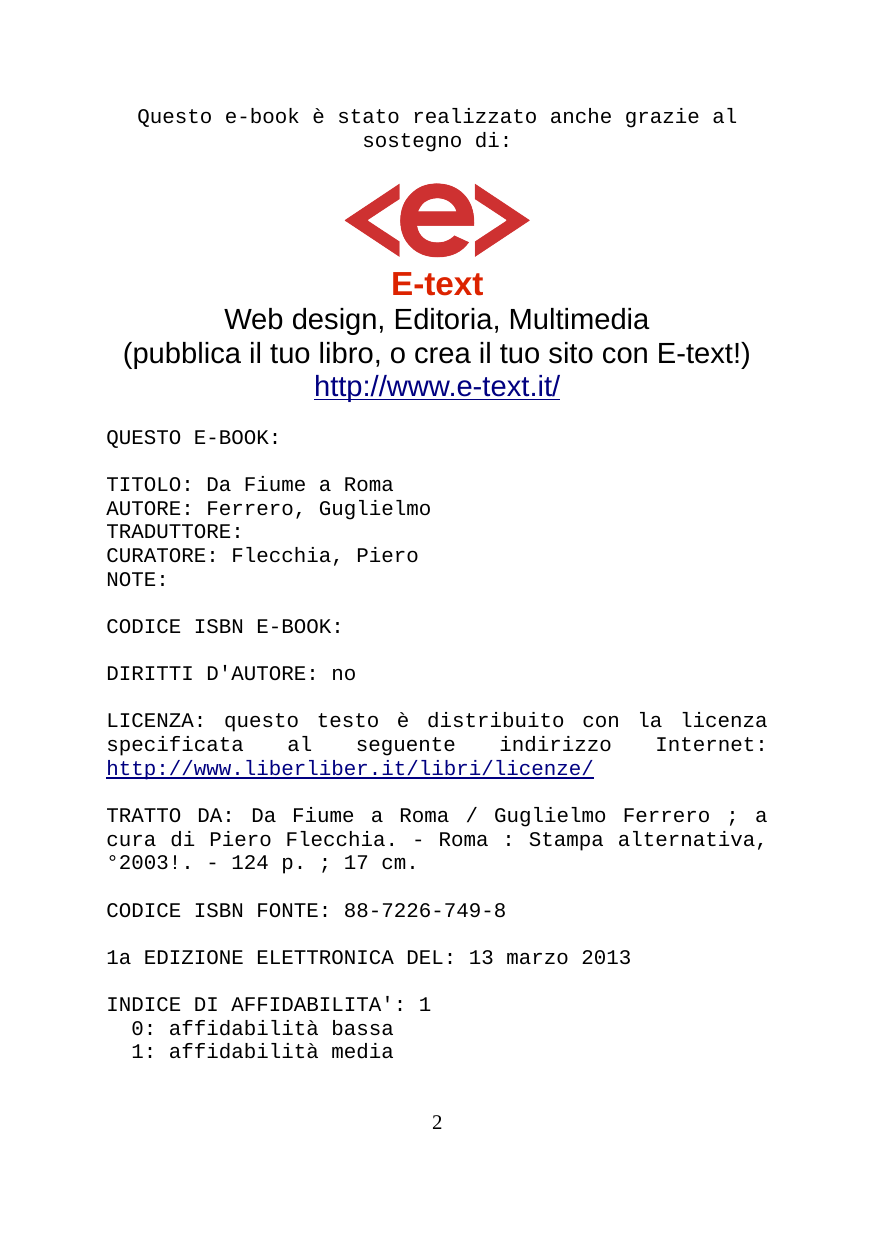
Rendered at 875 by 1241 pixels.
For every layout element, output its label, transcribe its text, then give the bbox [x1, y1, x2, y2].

text TRATTO DA: Da Fiume a Roma / Guglielmo Ferrero ; a cura di Piero Flecchia. - Roma : Stampa alternativa, °2003!. - 124 p. ; 17 cm. [106, 805, 768, 876]
text Questo e-book è stato realizzato anche grazie al sostegno di: [106, 106, 768, 153]
text TITOLO: Da Fiume a Roma [106, 474, 768, 498]
text AUTORE: Ferrero, Guglielmo [106, 498, 768, 521]
text 1a EDIZIONE ELETTRONICA DEL: 13 marzo 2013 [106, 947, 768, 971]
text DIRITTI D'AUTORE: no [106, 663, 768, 687]
text 0: affidabilità bassa [106, 1018, 768, 1041]
text Web design, Editoria, Multimedia [106, 302, 768, 336]
text CURATORE: Flecchia, Piero [106, 545, 768, 568]
text LICENZA: questo testo è distribuito con la licenza specificata al seguente indirizzo Internet: http://www.liberliber.it/libri/licenze/ [106, 710, 768, 781]
text 1: affidabilità media [106, 1041, 768, 1065]
text http://www.e-text.it/ [106, 369, 768, 403]
text E-text [106, 264, 768, 302]
text INDICE DI AFFIDABILITA': 1 [106, 994, 768, 1018]
text CODICE ISBN FONTE: 88-7226-749-8 [106, 899, 768, 923]
text CODICE ISBN E-BOOK: [106, 616, 768, 639]
text QUESTO E-BOOK: [106, 427, 768, 450]
text TRADUTTORE: [106, 521, 768, 545]
text NOTE: [106, 568, 768, 592]
text (pubblica il tuo libro, o crea il tuo sito con E-text!) [106, 336, 768, 369]
picture [343, 183, 531, 258]
